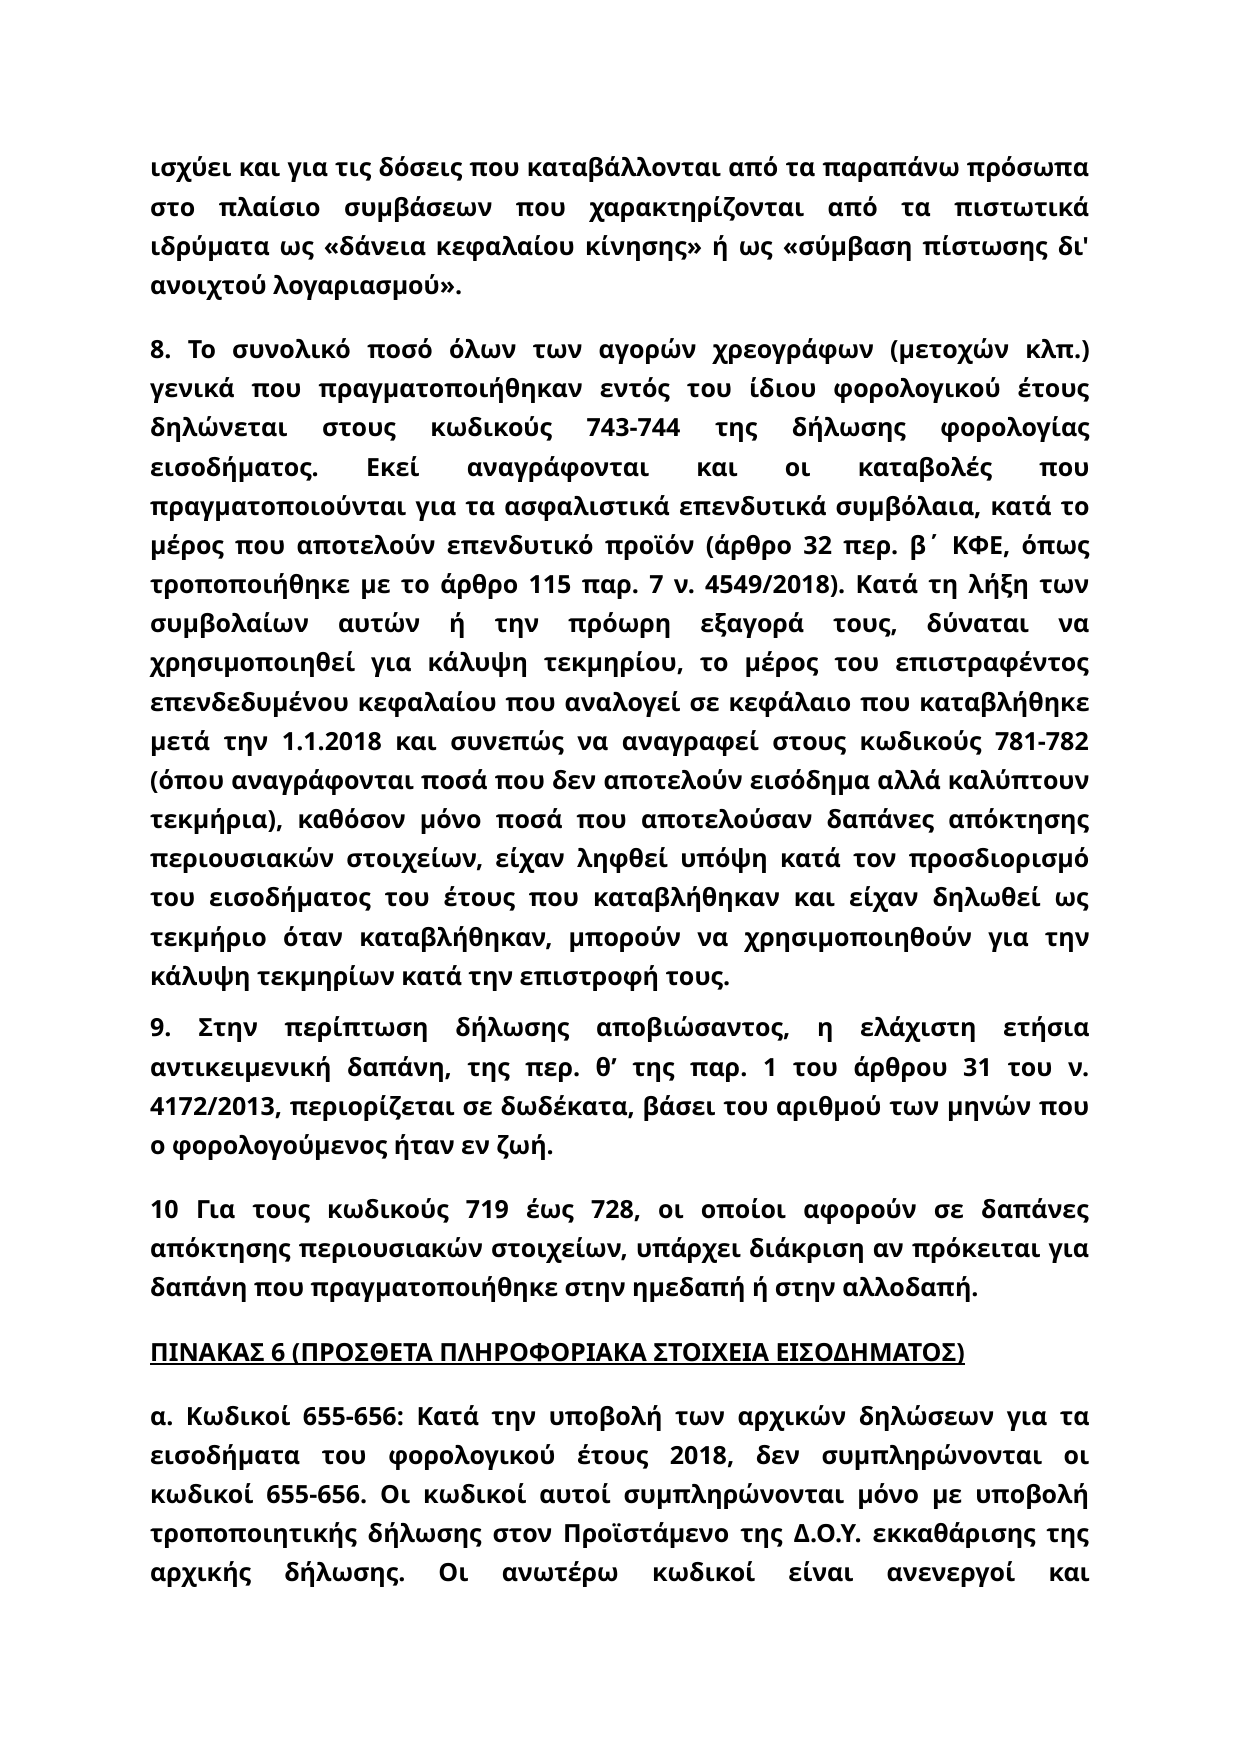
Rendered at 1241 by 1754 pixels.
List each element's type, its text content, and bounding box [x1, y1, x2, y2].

text 9. Στην περίπτωση δήλωσης αποβιώσαντος, η ελάχιστη ετήσια αντικειμενική δαπάνη, της περ. θ’ της παρ. 1 του άρθρου 31 του ν. 4172/2013, περιορίζεται σε δωδέκατα, βάσει του αριθμού των μηνών που ο φορολογούμενος ήταν εν ζωή. [150, 1010, 1090, 1162]
text 8. Το συνολικό ποσό όλων των αγορών χρεογράφων (μετοχών κλπ.) γενικά που πραγματοποιήθηκαν εντός του ίδιου φορολογικού έτους δηλώνεται στους κωδικούς 743-744 της δήλωσης φορολογίας εισοδήματος. Εκεί αναγράφονται και οι καταβολές που πραγματοποιούνται για τα ασφαλιστικά επενδυτικά συμβόλαια, κατά το μέρος που αποτελούν επενδυτικό προϊόν (άρθρο 32 περ. β΄ ΚΦΕ, όπως τροποποιήθηκε με το άρθρο 115 παρ. 7 ν. 4549/2018). Κατά τη λήξη των συμβολαίων αυτών ή την πρόωρη εξαγορά τους, δύναται να χρησιμοποιηθεί για κάλυψη τεκμηρίου, το μέρος του επιστραφέντος επενδεδυμένου κεφαλαίου που αναλογεί σε κεφάλαιο που καταβλήθηκε μετά την 1.1.2018 και συνεπώς να αναγραφεί στους κωδικούς 781-782 (όπου αναγράφονται ποσά που δεν αποτελούν εισόδημα αλλά καλύπτουν τεκμήρια), καθόσον μόνο ποσά που αποτελούσαν δαπάνες απόκτησης περιουσιακών στοιχείων, είχαν ληφθεί υπόψη κατά τον προσδιορισμό του εισοδήματος του έτους που καταβλήθηκαν και είχαν δηλωθεί ως τεκμήριο όταν καταβλήθηκαν, μπορούν να χρησιμοποιηθούν για την κάλυψη τεκμηρίων κατά την επιστροφή τους. [150, 332, 1090, 992]
text ΠΙΝΑΚΑΣ 6 (ΠΡΟΣΘΕΤΑ ΠΛΗΡΟΦΟΡΙΑΚΑ ΣΤΟΙΧΕΙΑ ΕΙΣΟΔΗΜΑΤΟΣ) [150, 1334, 1090, 1368]
text 10 Για τους κωδικούς 719 έως 728, οι οποίοι αφορούν σε δαπάνες απόκτησης περιουσιακών στοιχείων, υπάρχει διάκριση αν πρόκειται για δαπάνη που πραγματοποιήθηκε στην ημεδαπή ή στην αλλοδαπή. [150, 1192, 1090, 1304]
text ισχύει και για τις δόσεις που καταβάλλονται από τα παραπάνω πρόσωπα στο πλαίσιο συμβάσεων που χαρακτηρίζονται από τα πιστωτικά ιδρύματα ως «δάνεια κεφαλαίου κίνησης» ή ως «σύμβαση πίστωσης δι' ανοιχτού λογαριασμού». [150, 150, 1090, 302]
text α. Κωδικοί 655-656: Κατά την υποβολή των αρχικών δηλώσεων για τα εισοδήματα του φορολογικού έτους 2018, δεν συμπληρώνονται οι κωδικοί 655-656. Οι κωδικοί αυτοί συμπληρώνονται μόνο με υποβολή τροποποιητικής δήλωσης στον Προϊστάμενο της Δ.Ο.Υ. εκκαθάρισης της αρχικής δήλωσης. Οι ανωτέρω κωδικοί είναι ανενεργοί και [150, 1398, 1090, 1589]
